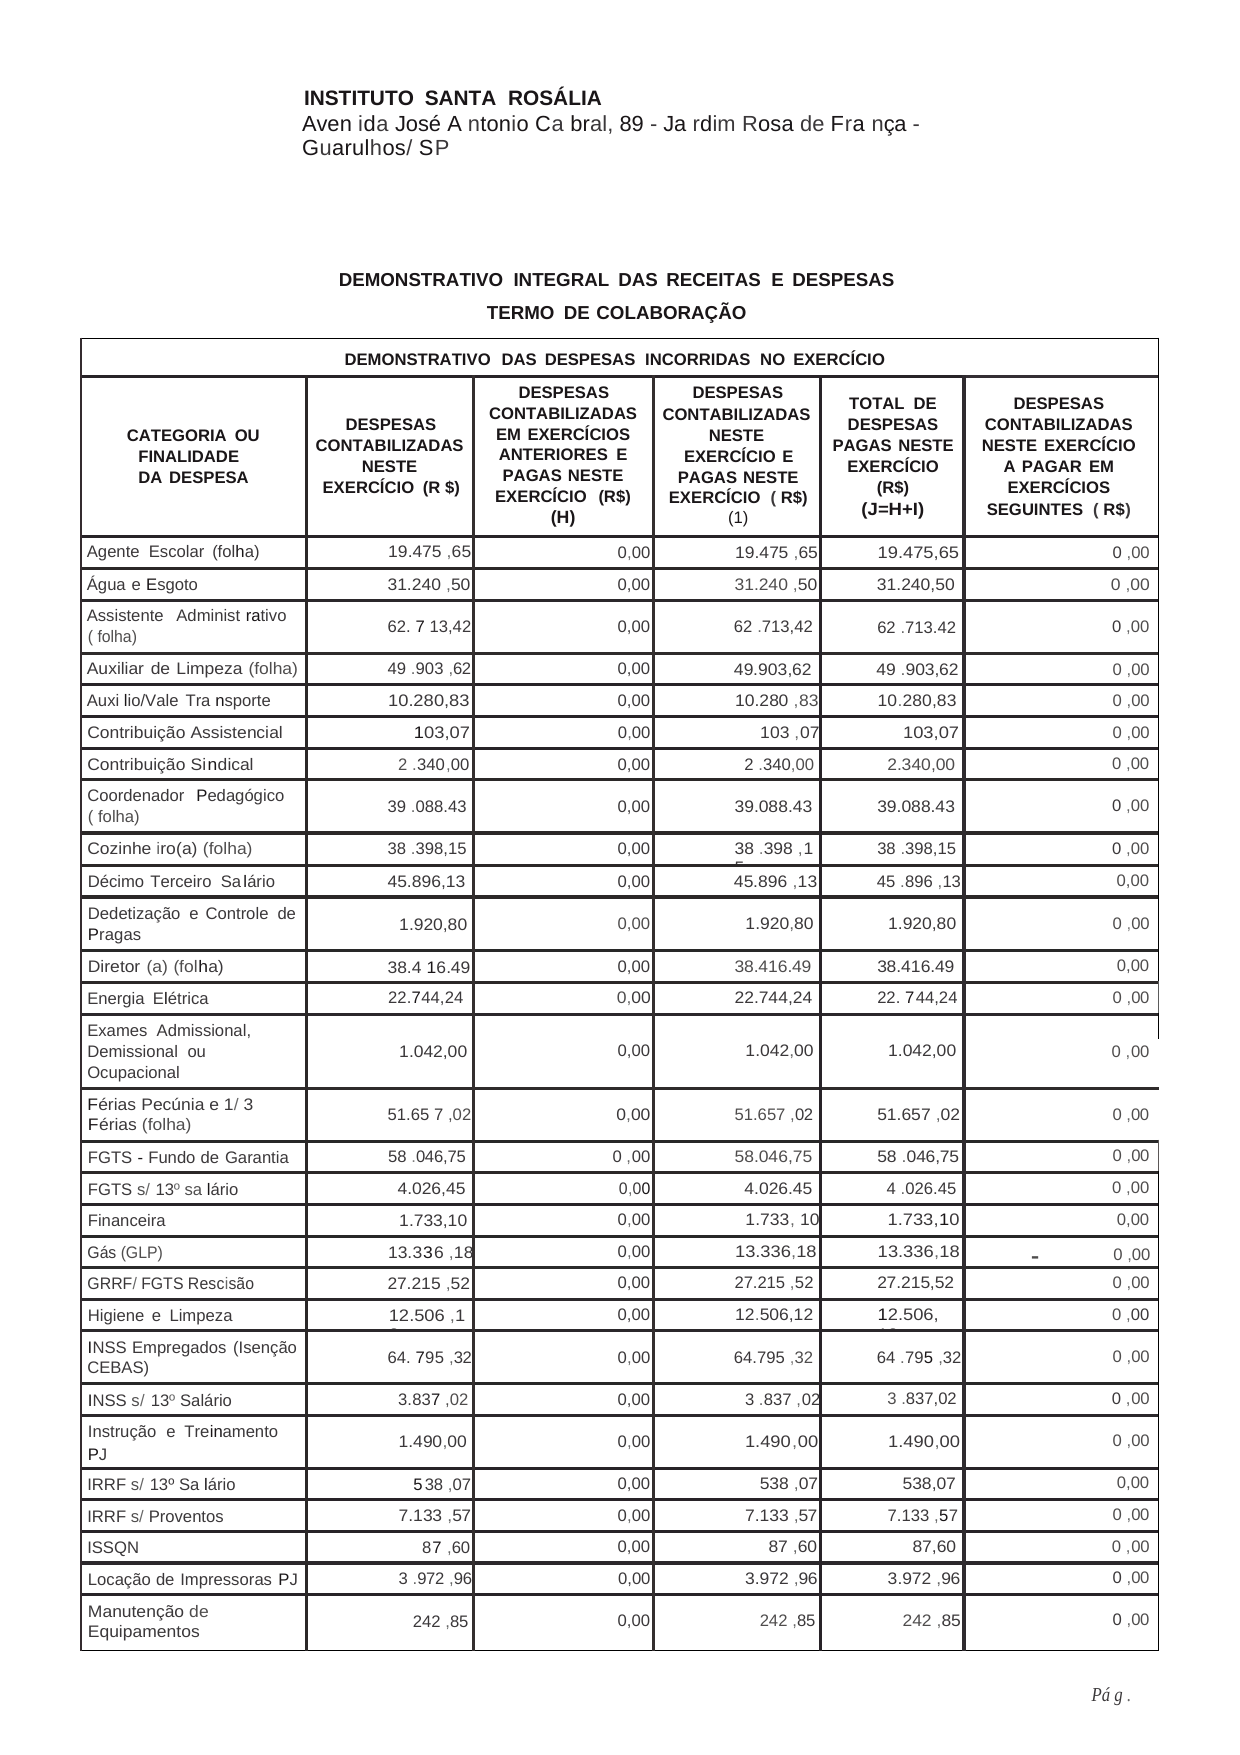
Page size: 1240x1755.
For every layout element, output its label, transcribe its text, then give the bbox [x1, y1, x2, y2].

table_cell 45 .896 ,13 [822, 867, 962, 895]
table_cell 0,00 [475, 899, 652, 949]
table_cell 22. 744,24 [822, 984, 962, 1013]
table_cell 62 .713,42 [655, 602, 819, 652]
table_cell 0,00 [475, 952, 652, 981]
table_cell IRRF s/ 13º Sa lário [82, 1470, 305, 1498]
table_cell 3.837 ,02 [308, 1385, 472, 1414]
table_cell 1.920,80 [308, 899, 472, 949]
table_cell 31.240 ,50 [655, 570, 819, 599]
table_cell 0,00 [475, 686, 652, 715]
table_cell 0 ,00 [966, 899, 1158, 949]
table_cell 22.744,24 [308, 984, 472, 1013]
table_cell 103 ,07 [655, 718, 819, 747]
table_cell TOTAL DE DESPESAS PAGAS NESTE EXERCÍCIO (R$) (J=H+I) [822, 378, 962, 535]
table_cell Exames Admissional, Demissional ou Ocupacional [82, 1016, 305, 1087]
table_cell 0,00 [966, 1206, 1158, 1234]
table_cell 3.972 ,96 [655, 1565, 819, 1593]
table_cell 38.416.49 [655, 952, 819, 981]
table_cell Água e Esgoto [82, 570, 305, 599]
table_cell Cozinhe iro(a) (folha) [82, 835, 305, 863]
table_cell 1.920,80 [822, 899, 962, 949]
table_cell 0 ,00 [966, 718, 1158, 747]
table_cell 13.336 ,18 [308, 1238, 472, 1266]
table_cell 538,07 [822, 1470, 962, 1498]
table_cell Coordenador Pedagógico ( folha) [82, 781, 305, 831]
table_cell 64. 795 ,32 [308, 1332, 472, 1382]
table_cell 0 ,00 [966, 1039, 1159, 1087]
table_cell 0,00 [966, 867, 1158, 895]
table_cell 58 .046,75 [308, 1143, 472, 1171]
table_cell 0,00 [475, 1174, 652, 1203]
table_cell 13.336,18 [655, 1238, 819, 1266]
table_cell 0,00 [475, 602, 652, 652]
table_cell ISSQN [82, 1533, 305, 1561]
table_cell 31.240 ,50 [308, 570, 472, 599]
table_cell 51.65 7 ,02 [308, 1090, 472, 1139]
table_cell 4 .026.45 [822, 1174, 962, 1203]
table_cell 19.475 ,65 [655, 538, 819, 567]
table_cell 2 .340,00 [308, 750, 472, 778]
table_cell 22.744,24 [655, 984, 819, 1013]
table_cell Agente Escolar (folha) [82, 538, 305, 567]
table_cell 27.215,52 [822, 1269, 962, 1298]
table_cell 4.026,45 [308, 1174, 472, 1203]
table_cell 0,00 [475, 570, 652, 599]
table_cell 0,00 [475, 835, 652, 863]
table_cell 0 ,00 [966, 1143, 1158, 1171]
table_cell 0 ,00 [966, 538, 1158, 567]
table_cell Auxiliar de Limpeza (folha) [82, 655, 305, 683]
table_cell 3 .972 ,96 [308, 1565, 472, 1593]
table_cell 0,00 [475, 781, 652, 831]
table_cell 103,07 [822, 718, 962, 747]
table_cell 1.733,10 [308, 1206, 472, 1234]
table_cell 0,00 [475, 1501, 652, 1530]
table_cell 1.490,00 [308, 1417, 472, 1467]
table_cell 0,00 [475, 1206, 652, 1234]
table_cell 538 ,07 [308, 1470, 472, 1498]
table_cell 87 ,60 [308, 1533, 472, 1561]
table_cell 0,00 [966, 952, 1158, 981]
table_cell 1.042,00 [655, 1016, 819, 1087]
table_cell 0,00 [475, 1238, 652, 1266]
table_cell CATEGORIA OU FINALIDADE DA DESPESA [82, 378, 305, 535]
table_cell Contribuição Sindical [82, 750, 305, 778]
table_cell 0 ,00 [966, 570, 1158, 599]
table_cell Energia Elétrica [82, 984, 305, 1013]
table_cell 27.215 ,52 [308, 1269, 472, 1298]
table_cell 7.133 ,57 [655, 1501, 819, 1530]
table_cell IRRF s/ Proventos [82, 1501, 305, 1530]
table_cell 12.506, 12 [822, 1301, 962, 1329]
table_cell 0,00 [475, 1090, 652, 1139]
table_cell 0 ,00 [966, 686, 1158, 715]
table_cell 0,00 [475, 655, 652, 683]
table_cell 10.280,83 [822, 686, 962, 715]
table_cell 10.280,83 [308, 686, 472, 715]
table_cell 0 ,00 [966, 1385, 1158, 1414]
table_cell 0 ,00 [966, 1332, 1158, 1382]
table_cell 0,00 [475, 1269, 652, 1298]
table_cell 0,00 [475, 1417, 652, 1467]
table_cell 7.133 ,57 [308, 1501, 472, 1530]
table_cell 19.475,65 [822, 538, 962, 567]
table_cell - 0 ,00 [966, 1238, 1158, 1266]
table_cell Auxi lio/Vale Tra nsporte [82, 686, 305, 715]
table_cell 3 .837,02 [822, 1385, 962, 1414]
table_cell 242 ,85 [308, 1596, 472, 1650]
text DEMONSTRATIVO INTEGRAL DAS RECEITAS E DESPESAS TERMO DE COLABORAÇÃO [338, 269, 960, 323]
table_cell 0 ,00 [966, 1301, 1158, 1329]
table_cell 7.133 ,57 [822, 1501, 962, 1530]
table_cell 38 .398 ,15 [655, 835, 819, 863]
table_cell INSS s/ 13º Salário [82, 1385, 305, 1414]
table_cell 27.215 ,52 [655, 1269, 819, 1298]
table_cell 4.026.45 [655, 1174, 819, 1203]
table_cell INSS Empregados (Isenção CEBAS) [82, 1332, 305, 1382]
table_cell 0,00 [475, 1385, 652, 1414]
table_cell [966, 1016, 1158, 1039]
table_cell Financeira [82, 1206, 305, 1234]
table_cell 0 ,00 [966, 835, 1158, 863]
table_cell 49.903,62 [655, 655, 819, 683]
table_cell 51.657 ,02 [655, 1090, 819, 1139]
table_cell 0,00 [475, 984, 652, 1013]
table_cell 38 .398,15 [822, 835, 962, 863]
table_cell 0,00 [475, 1565, 652, 1593]
table_cell 0,00 [475, 538, 652, 567]
table_cell 0 ,00 [966, 1090, 1159, 1139]
table_cell 0 ,00 [966, 1417, 1158, 1467]
table_cell Assistente Administ rativo ( folha) [82, 602, 305, 652]
table_cell 49 .903 ,62 [308, 655, 472, 683]
table_cell 0,00 [475, 1301, 652, 1329]
table_cell GRRF/ FGTS Rescisão [82, 1269, 305, 1298]
table_cell 31.240,50 [822, 570, 962, 599]
table_cell 0 ,00 [966, 984, 1158, 1013]
table_cell 0 ,00 [966, 781, 1158, 831]
table_cell DESPESAS CONTABILIZADAS NESTE EXERCÍCIO (R $) [308, 378, 472, 535]
table_cell 62. 7 13,42 [308, 602, 472, 652]
table_cell 538 ,07 [655, 1470, 819, 1498]
table_cell 0,00 [475, 718, 652, 747]
table_cell 38.4 16.49 [308, 952, 472, 981]
table_cell 39 .088.43 [308, 781, 472, 831]
table_cell 38 .398,15 [308, 835, 472, 863]
table_cell 0,00 [475, 750, 652, 778]
table_cell 0,00 [475, 1470, 652, 1498]
table_cell 87 ,60 [655, 1533, 819, 1561]
table_cell FGTS s/ 13º sa lário [82, 1174, 305, 1203]
table_cell Manutenção de Equipamentos [82, 1596, 305, 1650]
table_cell 0 ,00 [966, 750, 1158, 778]
table_cell DESPESAS CONTABILIZADAS NESTE EXERCÍCIO E PAGAS NESTE EXERCÍCIO ( R$) (1) [655, 378, 819, 535]
table_cell Dedetização e Controle de Pragas [82, 899, 305, 949]
table_cell 0,00 [475, 1533, 652, 1561]
table_cell 49 .903,62 [822, 655, 962, 683]
table_cell 242 ,85 [655, 1596, 819, 1650]
table_cell 87,60 [822, 1533, 962, 1561]
table_cell 242 ,85 [822, 1596, 962, 1650]
table_cell 45.896,13 [308, 867, 472, 895]
table_cell Higiene e Limpeza [82, 1301, 305, 1329]
table_cell 1.042,00 [822, 1016, 962, 1087]
table_cell 0,00 [475, 1016, 652, 1087]
table_cell Gás (GLP) [82, 1238, 305, 1266]
table_cell 64 .795 ,32 [822, 1332, 962, 1382]
table_cell DESPESAS CONTABILIZADAS NESTE EXERCÍCIO A PAGAR EM EXERCÍCIOS SEGUINTES ( R$) [966, 378, 1158, 535]
table_cell 45.896 ,13 [655, 867, 819, 895]
table_cell 0,00 [475, 1332, 652, 1382]
table_cell Locação de Impressoras PJ [82, 1565, 305, 1593]
table_cell 1.920,80 [655, 899, 819, 949]
table_cell 19.475 ,65 [308, 538, 472, 567]
table_cell 3 .837 ,02 [655, 1385, 819, 1414]
table_cell DESPESAS CONTABILIZADAS EM EXERCÍCIOS ANTERIORES E PAGAS NESTE EXERCÍCIO (R$) (H) [475, 378, 652, 535]
table_cell 0,00 [475, 867, 652, 895]
table_cell 0,00 [966, 1470, 1158, 1498]
table_cell 0 ,00 [966, 1174, 1158, 1203]
table_header DEMONSTRATIVO DAS DESPESAS INCORRIDAS NO EXERCÍCIO [82, 339, 1158, 375]
table_cell 1.733, 10 [655, 1206, 819, 1234]
table_cell 0,00 [475, 1596, 652, 1650]
table_cell 1.490,00 [822, 1417, 962, 1467]
table_cell Instrução e Treinamento PJ [82, 1417, 305, 1467]
table_cell 39.088.43 [822, 781, 962, 831]
table_cell Diretor (a) (folha) [82, 952, 305, 981]
table_cell Décimo Terceiro Salário [82, 867, 305, 895]
table_cell 0 ,00 [966, 1501, 1158, 1530]
table_cell 10.280 ,83 [655, 686, 819, 715]
table_cell 58.046,75 [655, 1143, 819, 1171]
table_cell 0 ,00 [966, 1533, 1158, 1561]
table_cell 39.088.43 [655, 781, 819, 831]
table_cell FGTS - Fundo de Garantia [82, 1143, 305, 1171]
table_cell 13.336,18 [822, 1238, 962, 1266]
table_cell 12.506,12 [655, 1301, 819, 1329]
table_cell 38.416.49 [822, 952, 962, 981]
table_cell 62 .713.42 [822, 602, 962, 652]
table_cell 0 ,00 [966, 1565, 1158, 1593]
table_cell 2 .340,00 [655, 750, 819, 778]
table_cell 12.506 ,12 [308, 1301, 472, 1329]
table_cell 58 .046,75 [822, 1143, 962, 1171]
table_cell Férias Pecúnia e 1/ 3 Férias (folha) [82, 1090, 305, 1139]
table_cell 1.490,00 [655, 1417, 819, 1467]
table_cell 0 ,00 [966, 602, 1158, 652]
table_cell 103,07 [308, 718, 472, 747]
table_cell 0 ,00 [475, 1143, 652, 1171]
table_cell 0 ,00 [966, 1596, 1158, 1650]
table_cell 0 ,00 [966, 655, 1158, 683]
table_cell 64.795 ,32 [655, 1332, 819, 1382]
table_cell 1.733,10 [822, 1206, 962, 1234]
table_cell 0 ,00 [966, 1269, 1158, 1298]
table_cell 2.340,00 [822, 750, 962, 778]
table_cell 3.972 ,96 [822, 1565, 962, 1593]
table_cell 1.042,00 [308, 1016, 472, 1087]
table_cell Contribuição Assistencial [82, 718, 305, 747]
table_cell 51.657 ,02 [822, 1090, 962, 1139]
